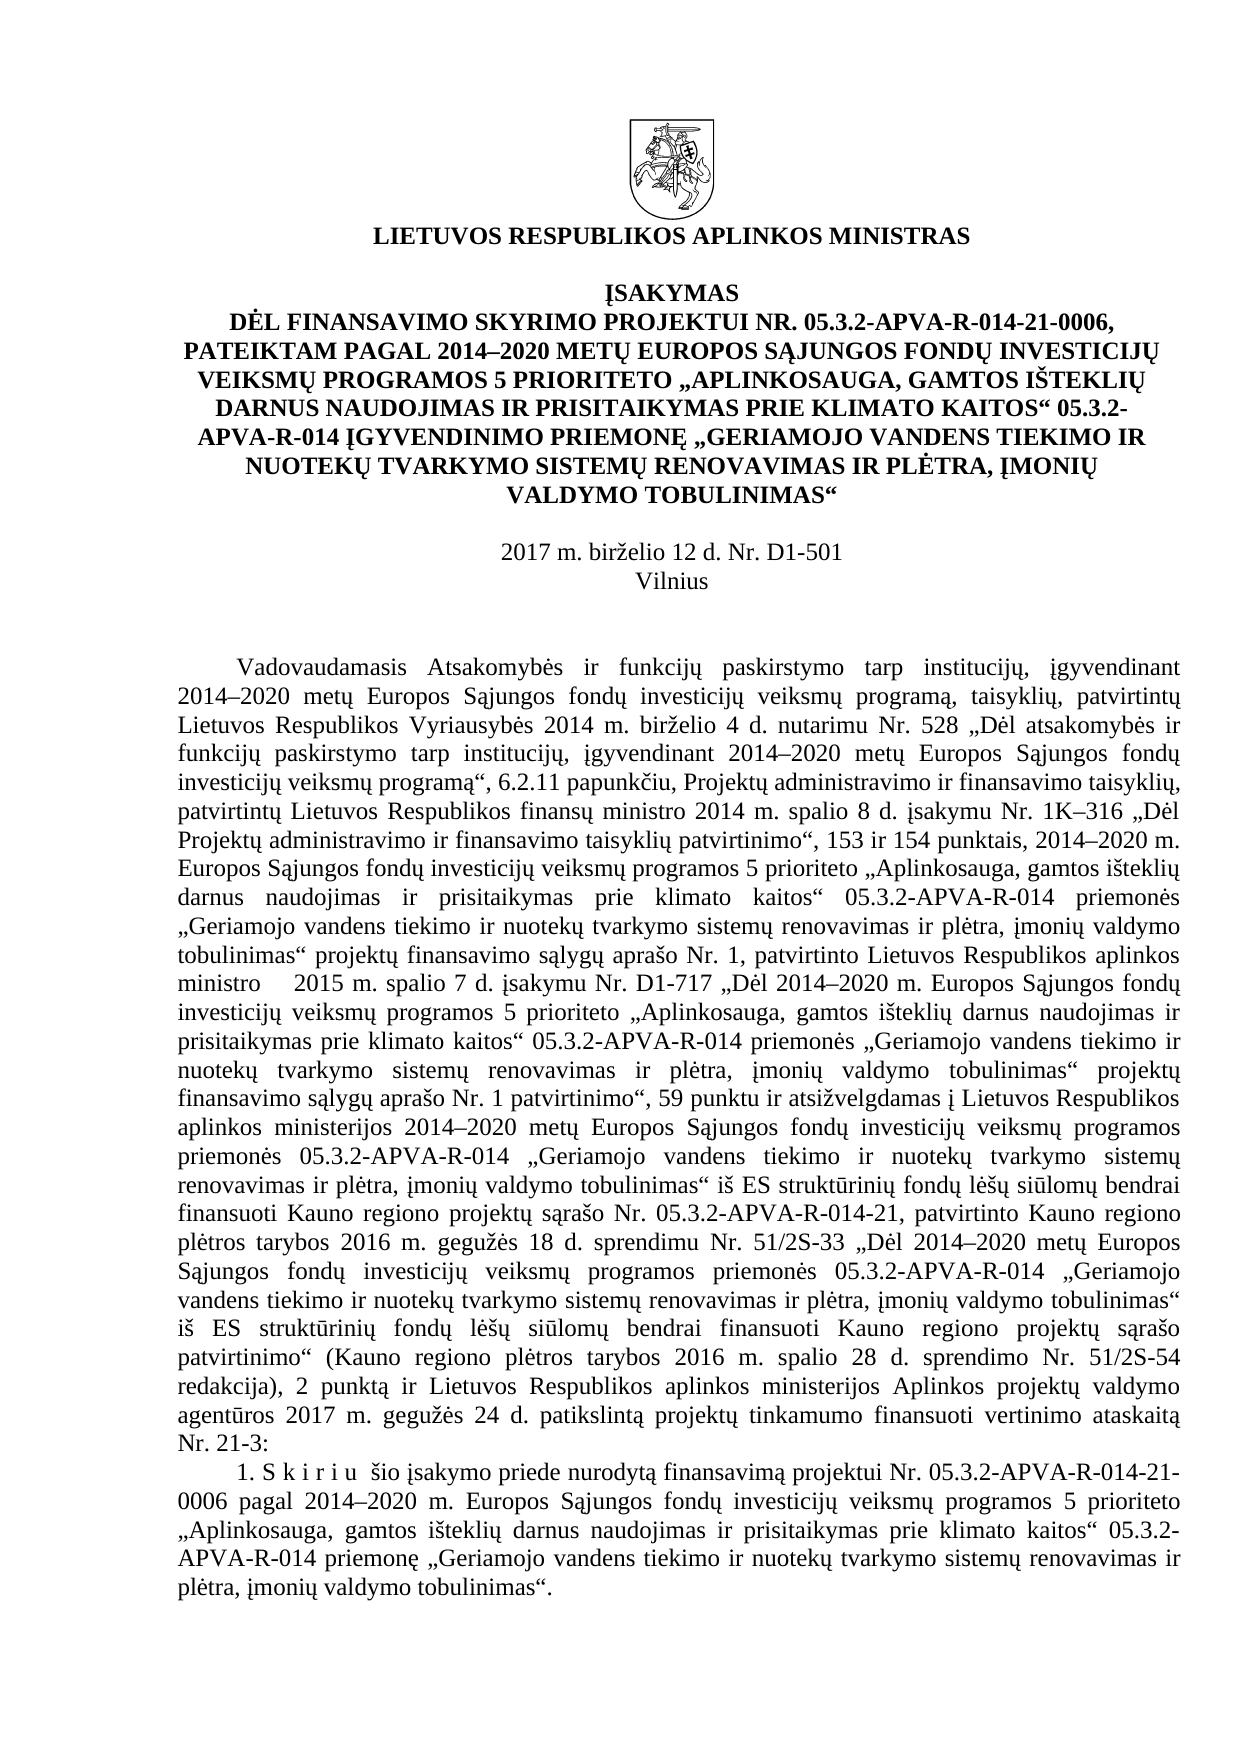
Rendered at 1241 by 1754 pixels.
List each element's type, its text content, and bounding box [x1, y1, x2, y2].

text LIETUVOS RESPUBLIKOS APLINKOS MINISTRAS [177, 221, 1166, 250]
text ĮSAKYMAS [177, 278, 1166, 307]
text DĖL FINANSAVIMO SKYRIMO PROJEKTUI NR. 05.3.2-APVA-R-014-21-0006, PATEIKTAM PAGAL 2014–2020 METŲ EUROPOS SĄJUNGOS FONDŲ INVESTICIJŲ VEIKSMŲ PROGRAMOS 5 PRIORITETO „APLINKOSAUGA, GAMTOS IŠTEKLIŲ DARNUS NAUDOJIMAS IR PRISITAIKYMAS PRIE KLIMATO KAITOS“ 05.3.2-APVA-R-014 ĮGYVENDINIMO PRIEMONĘ „GERIAMOJO VANDENS TIEKIMO IR NUOTEKŲ TVARKYMO SISTEMŲ RENOVAVIMAS IR PLĖTRA, ĮMONIŲ VALDYMO TOBULINIMAS“ [177, 307, 1166, 508]
text Vadovaudamasis Atsakomybės ir funkcijų paskirstymo tarp institucijų, įgyvendinant 2014–2020 metų Europos Sąjungos fondų investicijų veiksmų programą, taisyklių, patvirtintų Lietuvos Respublikos Vyriausybės 2014 m. birželio 4 d. nutarimu Nr. 528 „Dėl atsakomybės ir funkcijų paskirstymo tarp institucijų, įgyvendinant 2014–2020 metų Europos Sąjungos fondų investicijų veiksmų programą“, 6.2.11 papunkčiu, Projektų administravimo ir finansavimo taisyklių, patvirtintų Lietuvos Respublikos finansų ministro 2014 m. spalio 8 d. įsakymu Nr. 1K–316 „Dėl Projektų administravimo ir finansavimo taisyklių patvirtinimo“, 153 ir 154 punktais, 2014–2020 m. Europos Sąjungos fondų investicijų veiksmų programos 5 prioriteto „Aplinkosauga, gamtos išteklių darnus naudojimas ir prisitaikymas prie klimato kaitos“ 05.3.2-APVA-R-014 priemonės „Geriamojo vandens tiekimo ir nuotekų tvarkymo sistemų renovavimas ir plėtra, įmonių valdymo tobulinimas“ projektų finansavimo sąlygų aprašo Nr. 1, patvirtinto Lietuvos Respublikos aplinkos ministro 2015 m. spalio 7 d. įsakymu Nr. D1-717 „Dėl 2014–2020 m. Europos Sąjungos fondų investicijų veiksmų programos 5 prioriteto „Aplinkosauga, gamtos išteklių darnus naudojimas ir prisitaikymas prie klimato kaitos“ 05.3.2-APVA-R-014 priemonės „Geriamojo vandens tiekimo ir nuotekų tvarkymo sistemų renovavimas ir plėtra, įmonių valdymo tobulinimas“ projektų finansavimo sąlygų aprašo Nr. 1 patvirtinimo“, 59 punktu ir atsižvelgdamas į Lietuvos Respublikos aplinkos ministerijos 2014–2020 metų Europos Sąjungos fondų investicijų veiksmų programos priemonės 05.3.2-APVA-R-014 „Geriamojo vandens tiekimo ir nuotekų tvarkymo sistemų renovavimas ir plėtra, įmonių valdymo tobulinimas“ iš ES struktūrinių fondų lėšų siūlomų bendrai finansuoti Kauno regiono projektų sąrašo Nr. 05.3.2-APVA-R-014-21, patvirtinto Kauno regiono plėtros tarybos 2016 m. gegužės 18 d. sprendimu Nr. 51/2S-33 „Dėl 2014–2020 metų Europos Sąjungos fondų investicijų veiksmų programos priemonės 05.3.2-APVA-R-014 „Geriamojo vandens tiekimo ir nuotekų tvarkymo sistemų renovavimas ir plėtra, įmonių valdymo tobulinimas“ iš ES struktūrinių fondų lėšų siūlomų bendrai finansuoti Kauno regiono projektų sąrašo patvirtinimo“ (Kauno regiono plėtros tarybos 2016 m. spalio 28 d. sprendimo Nr. 51/2S-54 redakcija), 2 punktą ir Lietuvos Respublikos aplinkos ministerijos Aplinkos projektų valdymo agentūros 2017 m. gegužės 24 d. patikslintą projektų tinkamumo finansuoti vertinimo ataskaitą Nr. 21-3: [177, 652, 1181, 1457]
text 1. S k i r i u šio įsakymo priede nurodytą finansavimą projektui Nr. 05.3.2-APVA-R-014-21-0006 pagal 2014–2020 m. Europos Sąjungos fondų investicijų veiksmų programos 5 prioriteto „Aplinkosauga, gamtos išteklių darnus naudojimas ir prisitaikymas prie klimato kaitos“ 05.3.2-APVA-R-014 priemonę „Geriamojo vandens tiekimo ir nuotekų tvarkymo sistemų renovavimas ir plėtra, įmonių valdymo tobulinimas“. [177, 1457, 1181, 1601]
text Vilnius [177, 566, 1166, 595]
text 2017 m. birželio 12 d. Nr. D1-501 [177, 537, 1166, 566]
